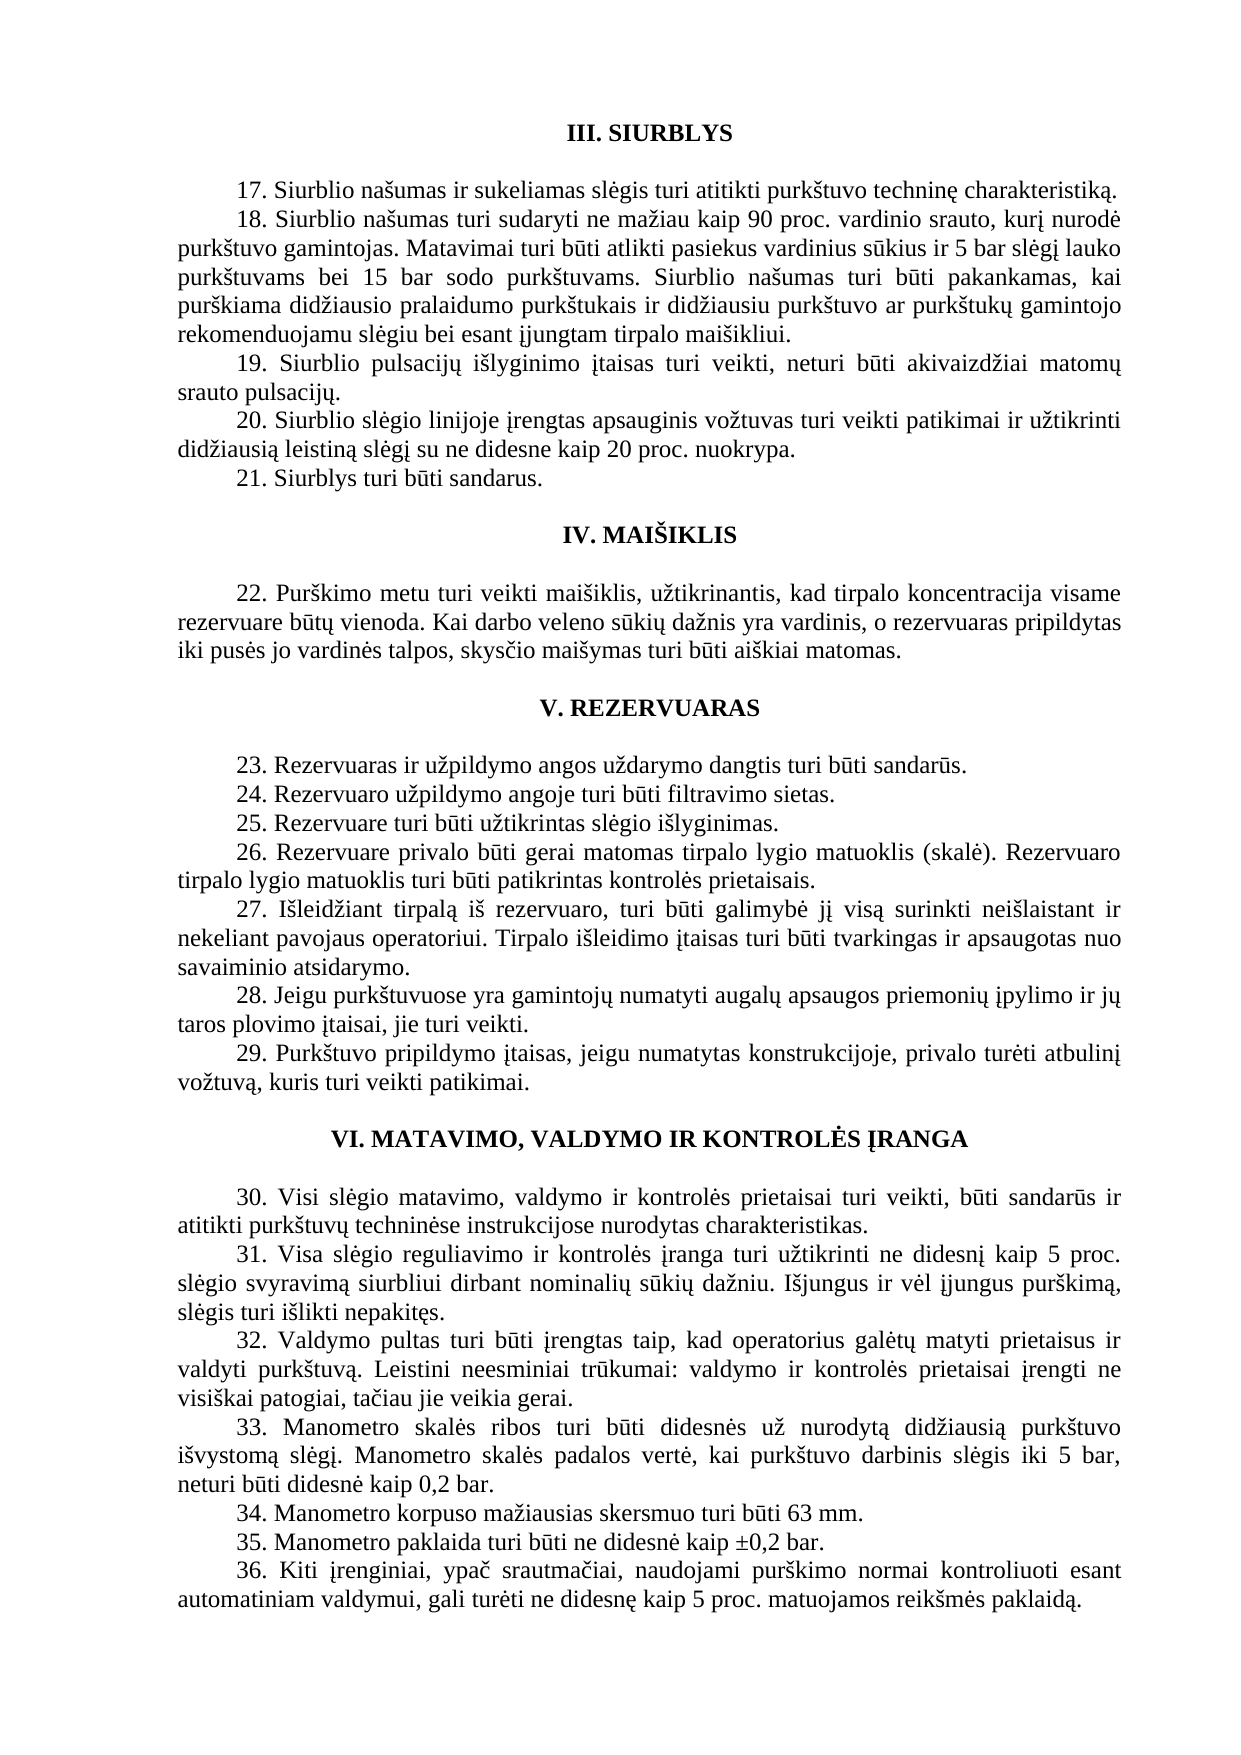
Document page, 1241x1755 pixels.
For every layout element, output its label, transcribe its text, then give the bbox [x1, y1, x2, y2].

text 17. Siurblio našumas ir sukeliamas slėgis turi atitikti purkštuvo techninę charakteristiką. [177, 176, 1122, 204]
text 30. Visi slėgio matavimo, valdymo ir kontrolės prietaisai turi veikti, būti sandarūs ir atitikti purkštuvų techninėse instrukcijose nurodytas charakteristikas. [177, 1182, 1122, 1239]
text 18. Siurblio našumas turi sudaryti ne mažiau kaip 90 proc. vardinio srauto, kurį nurodė purkštuvo gamintojas. Matavimai turi būti atlikti pasiekus vardinius sūkius ir 5 bar slėgį lauko purkštuvams bei 15 bar sodo purkštuvams. Siurblio našumas turi būti pakankamas, kai purškiama didžiausio pralaidumo purkštukais ir didžiausiu purkštuvo ar purkštukų gamintojo rekomenduojamu slėgiu bei esant įjungtam tirpalo maišikliui. [177, 204, 1122, 348]
text 26. Rezervuare privalo būti gerai matomas tirpalo lygio matuoklis (skalė). Rezervuaro tirpalo lygio matuoklis turi būti patikrintas kontrolės prietaisais. [177, 837, 1122, 894]
text 29. Purkštuvo pripildymo įtaisas, jeigu numatytas konstrukcijoje, privalo turėti atbulinį vožtuvą, kuris turi veikti patikimai. [177, 1038, 1122, 1096]
text 22. Purškimo metu turi veikti maišiklis, užtikrinantis, kad tirpalo koncentracija visame rezervuare būtų vienoda. Kai darbo veleno sūkių dažnis yra vardinis, o rezervuaras pripildytas iki pusės jo vardinės talpos, skysčio maišymas turi būti aiškiai matomas. [177, 578, 1122, 664]
text 33. Manometro skalės ribos turi būti didesnės už nurodytą didžiausią purkštuvo išvystomą slėgį. Manometro skalės padalos vertė, kai purkštuvo darbinis slėgis iki 5 bar, neturi būti didesnė kaip 0,2 bar. [177, 1412, 1122, 1498]
text 20. Siurblio slėgio linijoje įrengtas apsauginis vožtuvas turi veikti patikimai ir užtikrinti didžiausią leistiną slėgį su ne didesne kaip 20 proc. nuokrypa. [177, 406, 1122, 463]
text 25. Rezervuare turi būti užtikrintas slėgio išlyginimas. [177, 808, 1122, 837]
text 24. Rezervuaro užpildymo angoje turi būti filtravimo sietas. [177, 779, 1122, 808]
text 31. Visa slėgio reguliavimo ir kontrolės įranga turi užtikrinti ne didesnį kaip 5 proc. slėgio svyravimą siurbliui dirbant nominalių sūkių dažniu. Išjungus ir vėl įjungus purškimą, slėgis turi išlikti nepakitęs. [177, 1239, 1122, 1326]
text 28. Jeigu purkštuvuose yra gamintojų numatyti augalų apsaugos priemonių įpylimo ir jų taros plovimo įtaisai, jie turi veikti. [177, 981, 1122, 1038]
text 34. Manometro korpuso mažiausias skersmuo turi būti 63 mm. [177, 1498, 1122, 1527]
text 35. Manometro paklaida turi būti ne didesnė kaip ±0,2 bar. [177, 1527, 1122, 1556]
text 19. Siurblio pulsacijų išlyginimo įtaisas turi veikti, neturi būti akivaizdžiai matomų srauto pulsacijų. [177, 348, 1122, 406]
text 23. Rezervuaras ir užpildymo angos uždarymo dangtis turi būti sandarūs. [177, 751, 1122, 779]
text III. Siurblys [177, 118, 1122, 147]
text IV. Maišiklis [177, 521, 1122, 549]
text 32. Valdymo pultas turi būti įrengtas taip, kad operatorius galėtų matyti prietaisus ir valdyti purkštuvą. Leistini neesminiai trūkumai: valdymo ir kontrolės prietaisai įrengti ne visiškai patogiai, tačiau jie veikia gerai. [177, 1326, 1122, 1412]
text V. Rezervuaras [177, 693, 1122, 722]
text 36. Kiti įrenginiai, ypač srautmačiai, naudojami purškimo normai kontroliuoti esant automatiniam valdymui, gali turėti ne didesnę kaip 5 proc. matuojamos reikšmės paklaidą. [177, 1556, 1122, 1613]
text 27. Išleidžiant tirpalą iš rezervuaro, turi būti galimybė jį visą surinkti neišlaistant ir nekeliant pavojaus operatoriui. Tirpalo išleidimo įtaisas turi būti tvarkingas ir apsaugotas nuo savaiminio atsidarymo. [177, 894, 1122, 981]
text 21. Siurblys turi būti sandarus. [177, 463, 1122, 492]
text VI. matavimo, valdymo ir kontrolės įranga [177, 1124, 1122, 1153]
